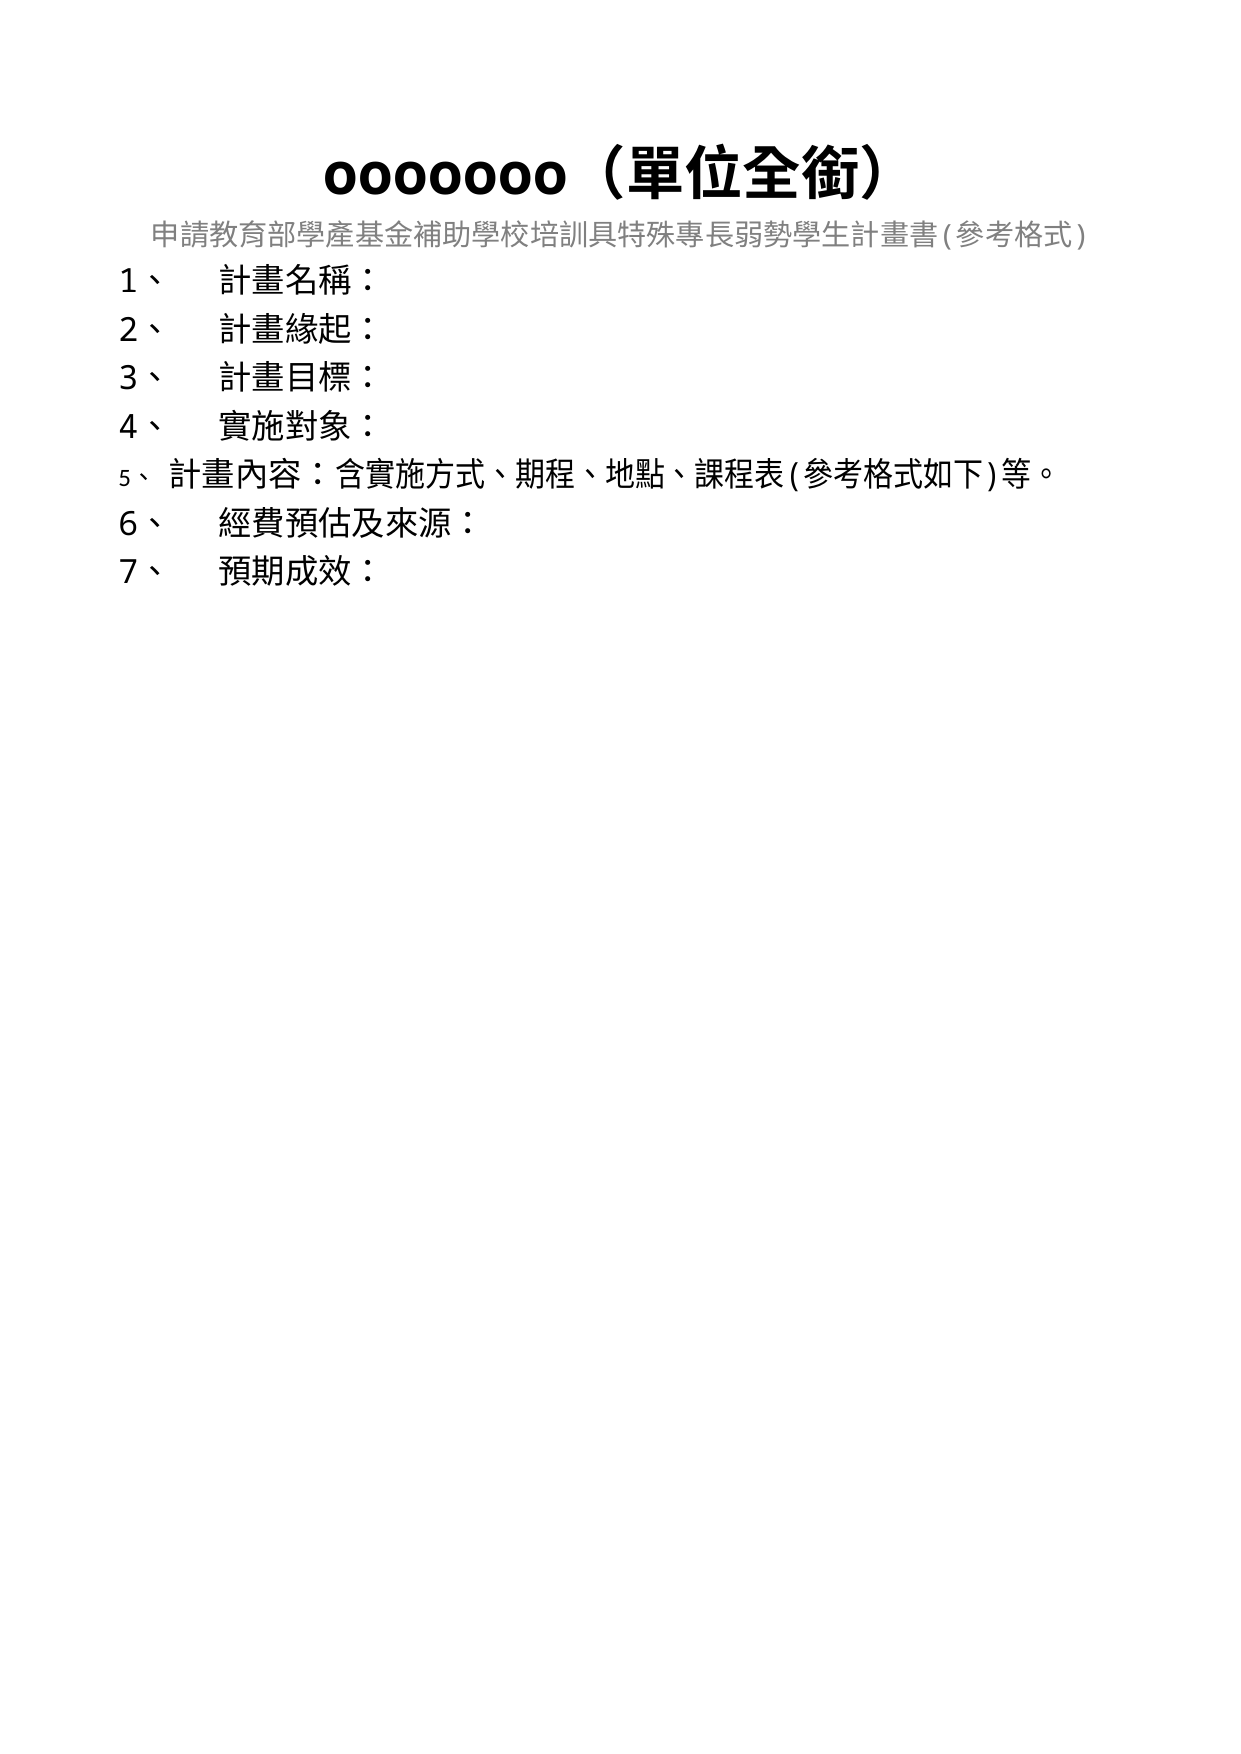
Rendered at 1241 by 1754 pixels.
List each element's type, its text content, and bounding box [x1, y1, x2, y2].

list 計畫緣起： [118, 303, 1122, 351]
list 計畫目標： [118, 351, 1122, 399]
list 實施對象： [118, 399, 1122, 448]
list 計畫內容：含實施方式、期程、地點、課程表(參考格式如下)等。 [118, 448, 1122, 496]
list 經費預估及來源： [118, 496, 1122, 545]
text ooooooo（單位全銜） [118, 127, 1122, 212]
list 計畫名稱： [118, 254, 1122, 303]
text 申請教育部學產基金補助學校培訓具特殊專長弱勢學生計畫書(參考格式) [118, 212, 1122, 254]
list 預期成效： [118, 545, 1122, 593]
